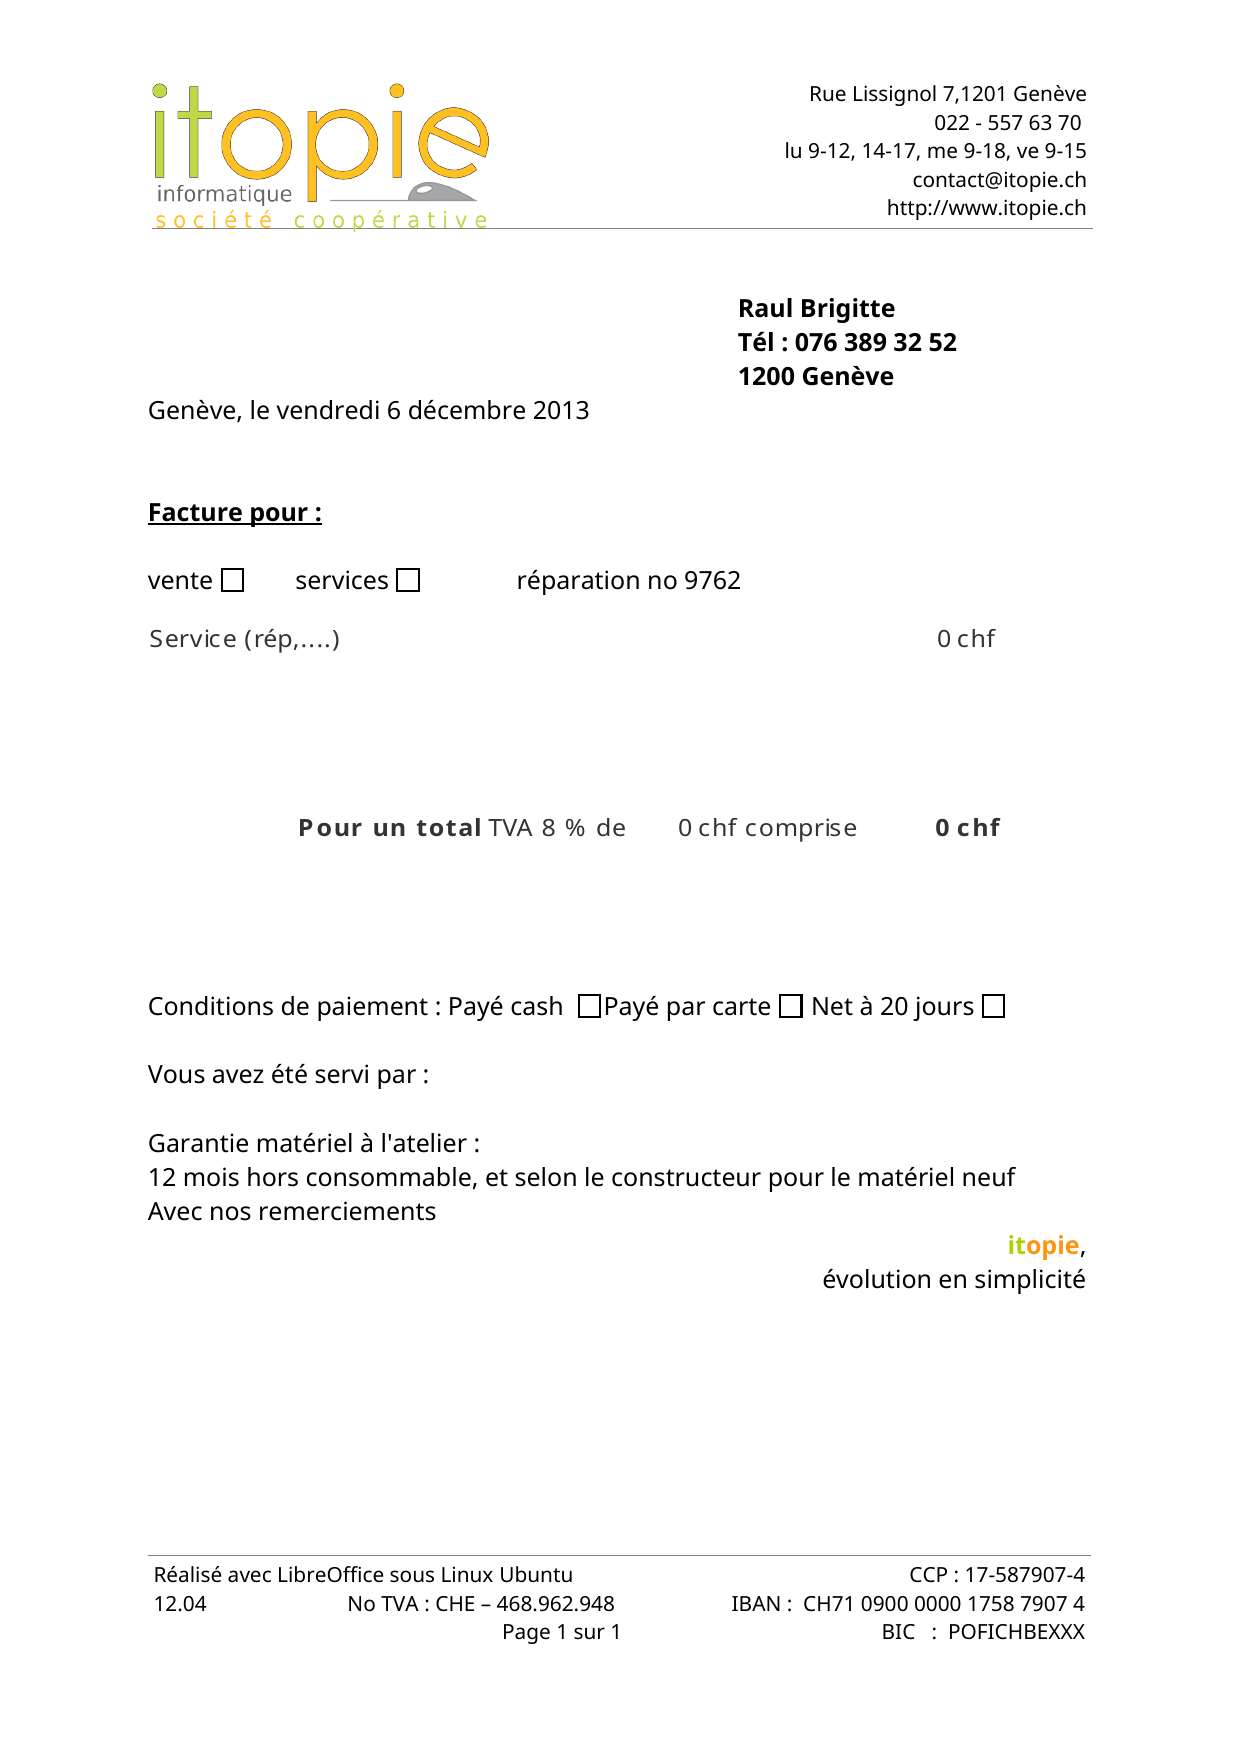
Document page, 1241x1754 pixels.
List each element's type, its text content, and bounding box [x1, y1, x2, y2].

text Genève, le vendredi 6 décembre 2013 [148, 392, 1093, 427]
picture [138, 72, 500, 244]
text itopie, [148, 1227, 1093, 1262]
text Facture pour : [148, 495, 1093, 529]
text Raul Brigitte [148, 290, 1093, 324]
text vente services réparation no 9762 [148, 563, 1093, 597]
text 1200 Genève [148, 358, 1093, 392]
text évolution en simplicité [148, 1262, 1093, 1296]
text Garantie matériel à l'atelier : [148, 1125, 1093, 1159]
text 12 mois hors consommable, et selon le constructeur pour le matériel neuf [148, 1159, 1093, 1193]
text Tél : 076 389 32 52 [148, 324, 1093, 358]
text Avec nos remerciements [148, 1193, 1093, 1227]
text Conditions de paiement : Payé cash Payé par carte Net à 20 jours [148, 989, 1093, 1023]
text Vous avez été servi par : [148, 1057, 1093, 1091]
